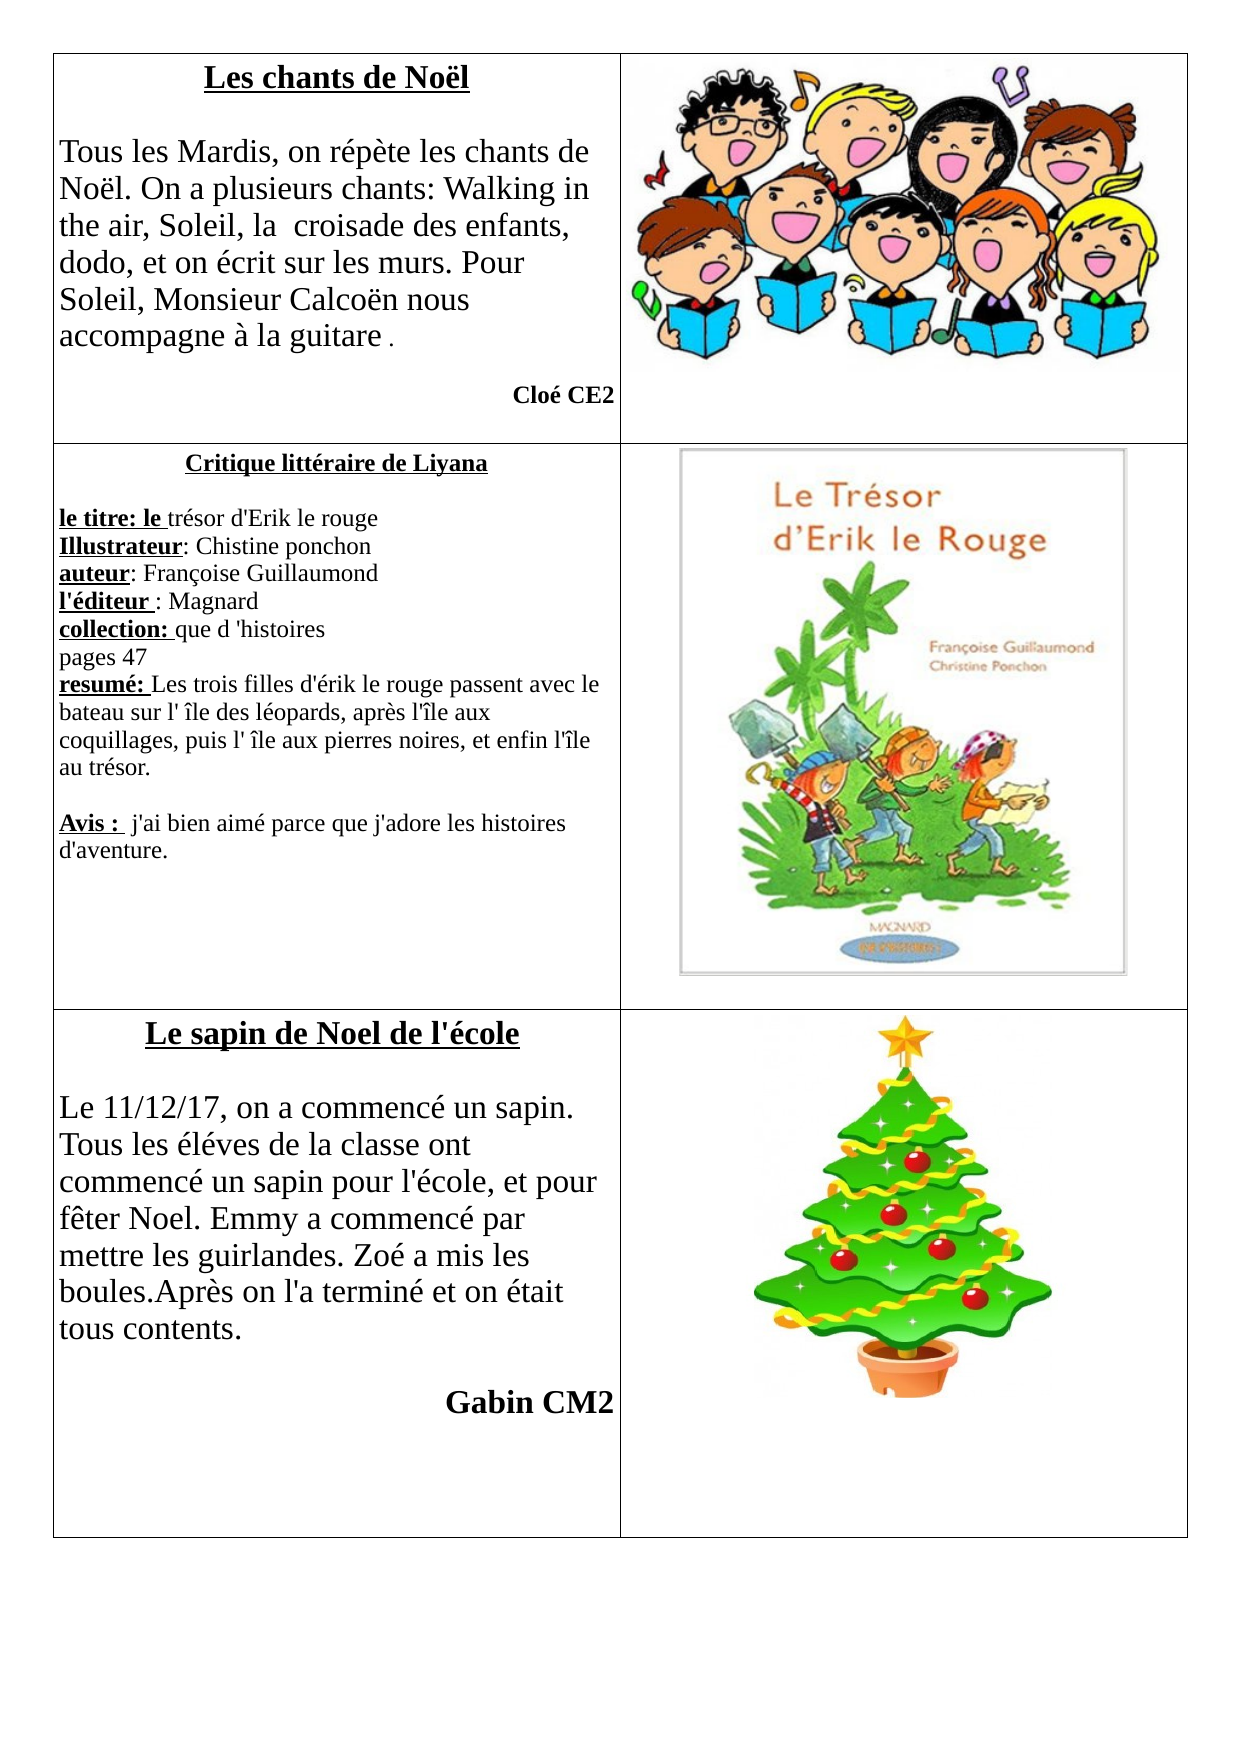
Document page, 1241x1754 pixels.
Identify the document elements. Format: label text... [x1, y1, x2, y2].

picture [625, 58, 1182, 372]
table_cell [621, 1010, 1187, 1537]
table_cell Critique littéraire de Liyana le titre: le trésor d'Erik le rouge Illustrateur: Chistine ponchon auteur: Françoise Guillaumond l'éditeur : Magnard collection: que d 'histoires pages 47 resumé: Les trois filles d'érik le rouge passent avec le bateau sur l' île des léopards, après l'île aux coquillages, puis l' île aux pierres noires, et enfin l'île au trésor. Avis : j'ai bien aimé parce que j'adore les histoires d'aventure. [54, 444, 620, 1009]
picture [662, 1015, 1145, 1398]
picture [679, 448, 1128, 976]
table_cell Le sapin de Noel de l'école Le 11/12/17, on a commencé un sapin. Tous les éléves de la classe ont commencé un sapin pour l'école, et pour fêter Noel. Emmy a commencé par mettre les guirlandes. Zoé a mis les boules.Après on l'a terminé et on était tous contents. Gabin CM2 [54, 1010, 620, 1537]
table_cell [621, 444, 1187, 1009]
table_cell Les chants de Noël Tous les Mardis, on répète les chants de Noël. On a plusieurs chants: Walking in the air, Soleil, la croisade des enfants, dodo, et on écrit sur les murs. Pour Soleil, Monsieur Calcoën nous accompagne à la guitare . Cloé CE2 [54, 54, 620, 443]
table_cell [621, 54, 1187, 443]
